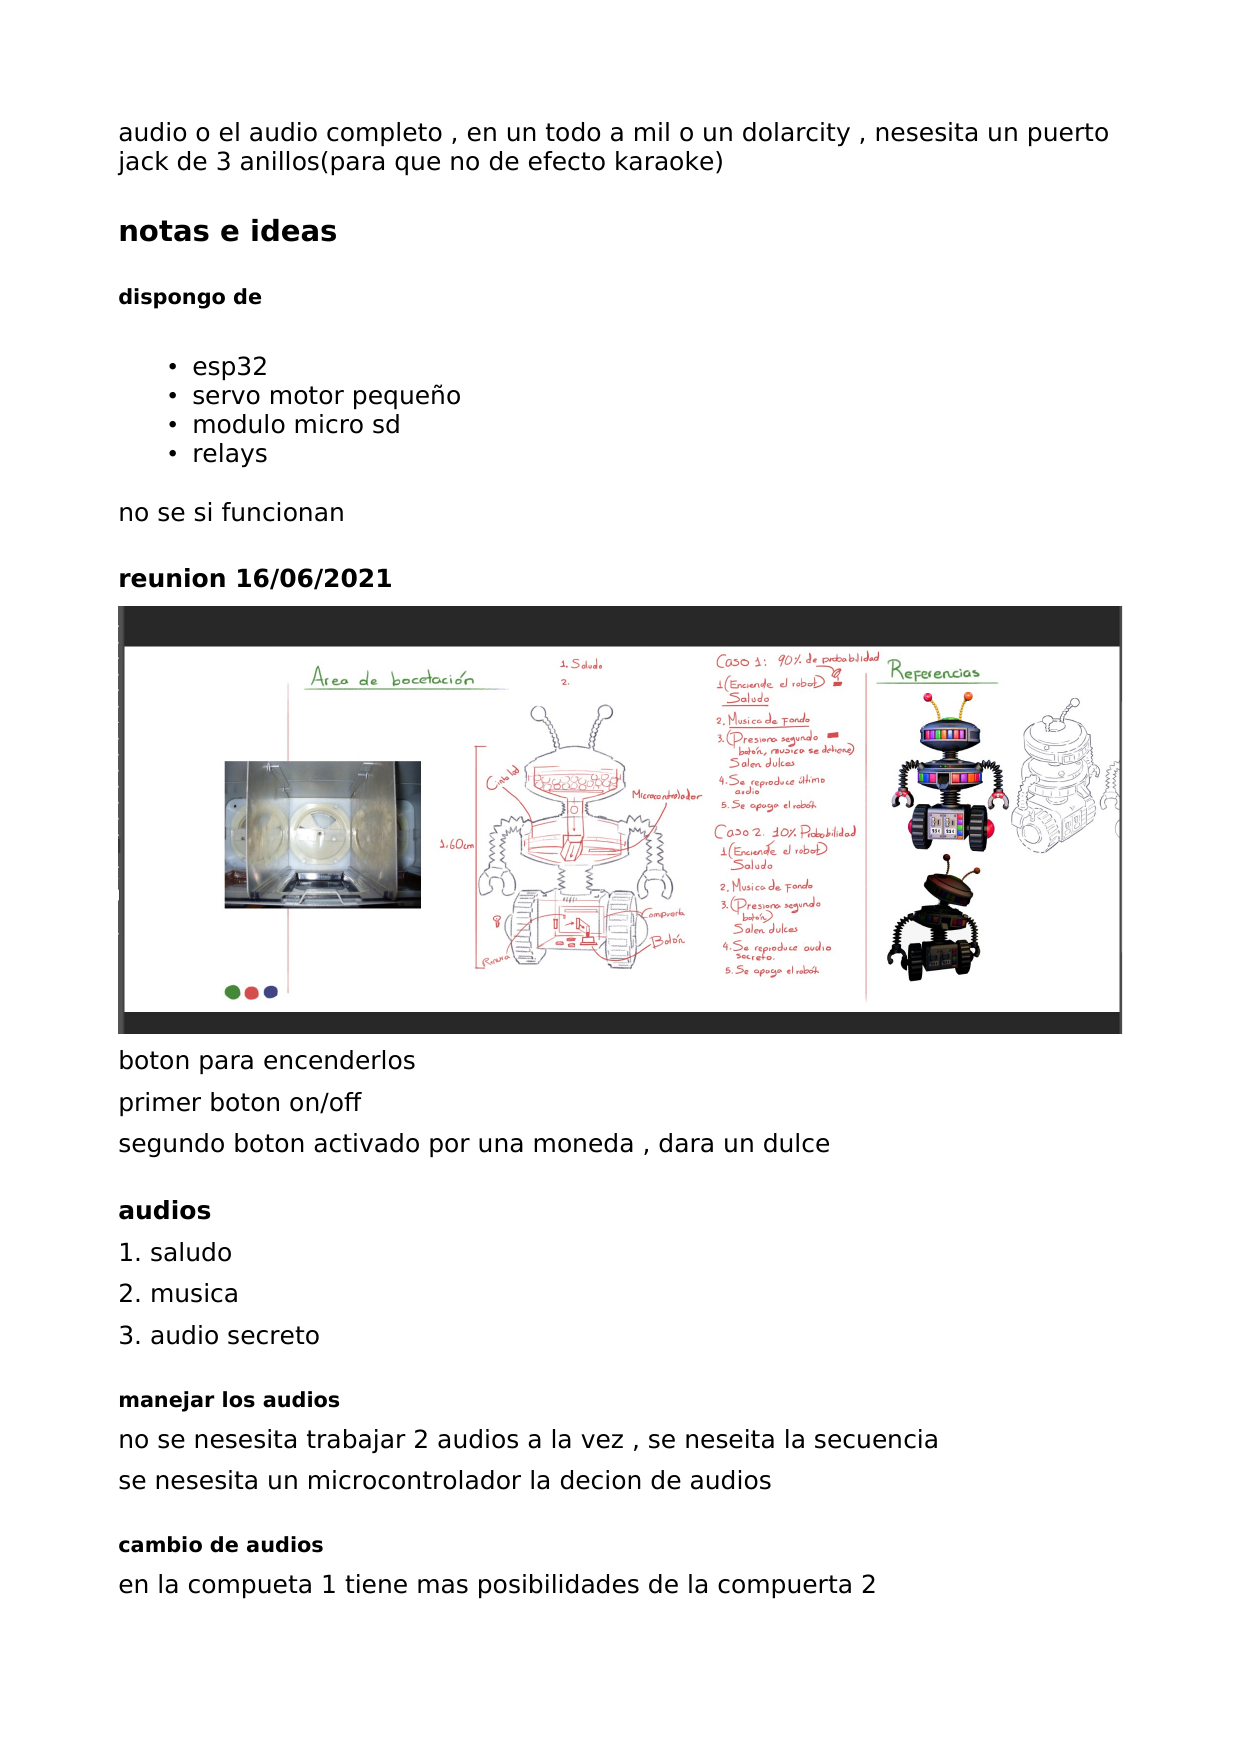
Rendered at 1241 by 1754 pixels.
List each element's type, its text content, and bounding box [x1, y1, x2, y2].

subtitle dispongo de [118, 285, 1122, 310]
text audio o el audio completo , en un todo a mil o un dolarcity , nesesita un puerto jack de 3 anillos(para que no de efecto karaoke) [118, 118, 1122, 176]
text no se si funcionan [118, 498, 1122, 527]
subtitle manejar los audios [118, 1388, 1122, 1412]
picture [118, 606, 1123, 1034]
subtitle cambio de audios [118, 1533, 1122, 1557]
text 3. audio secreto [118, 1321, 1122, 1351]
subtitle notas e ideas [118, 214, 1122, 248]
list esp32 [177, 352, 1122, 381]
text no se nesesita trabajar 2 audios a la vez , se neseita la secuencia [118, 1425, 1122, 1454]
text segundo boton activado por una moneda , dara un dulce [118, 1130, 1122, 1159]
list servo motor pequeño [177, 381, 1122, 410]
text 2. musica [118, 1280, 1122, 1309]
list relays [177, 439, 1122, 468]
text primer boton on/off [118, 1088, 1122, 1117]
text en la compueta 1 tiene mas posibilidades de la compuerta 2 [118, 1570, 1122, 1599]
list modulo micro sd [177, 410, 1122, 439]
text boton para encenderlos [118, 1046, 1122, 1076]
subtitle reunion 16/06/2021 [118, 564, 1122, 594]
subtitle audios [118, 1196, 1122, 1226]
text 1. saludo [118, 1238, 1122, 1267]
text se nesesita un microcontrolador la decion de audios [118, 1466, 1122, 1496]
